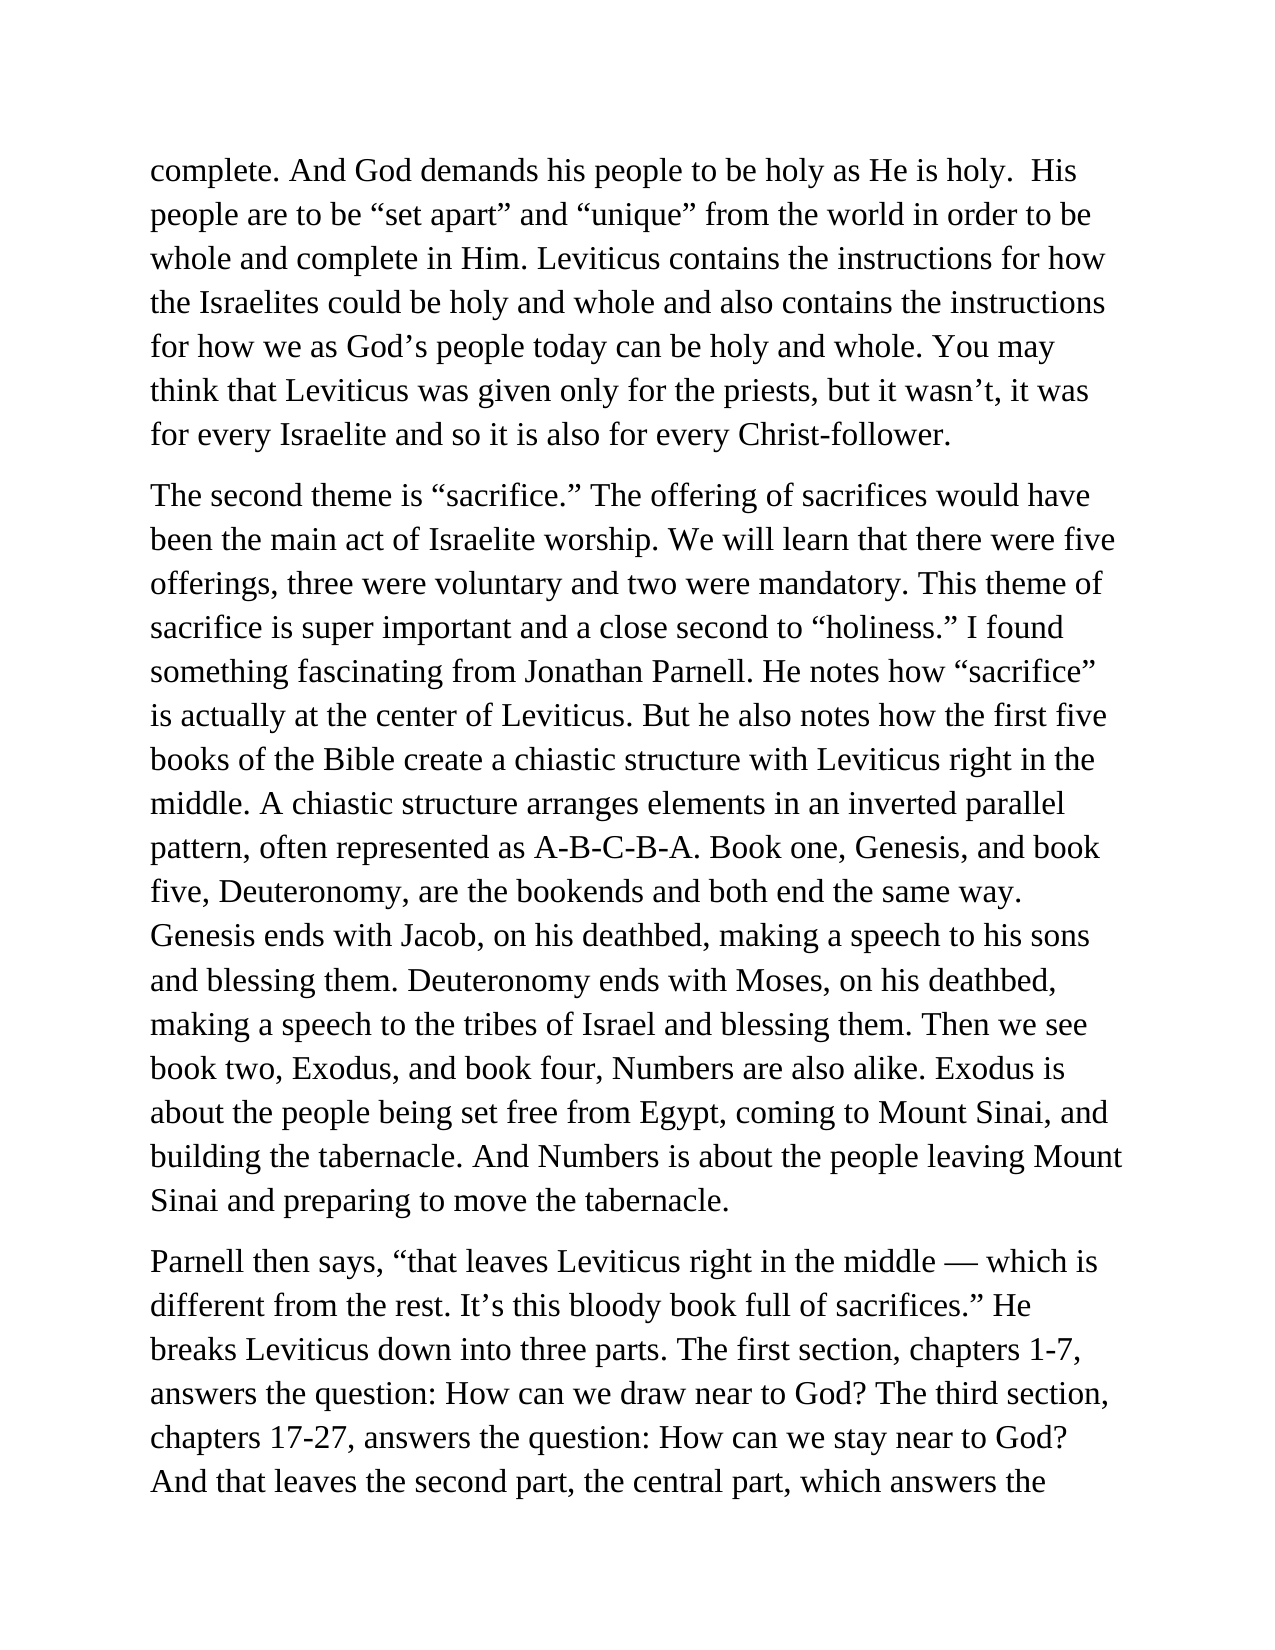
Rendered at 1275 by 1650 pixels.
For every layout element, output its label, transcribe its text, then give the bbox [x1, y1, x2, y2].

text Parnell then says, “that leaves Leviticus right in the middle — which is different from the rest. It’s this bloody book full of sacrifices.” He breaks Leviticus down into three parts. The first section, chapters 1-7, answers the question: How can we draw near to God? The third section, chapters 17-27, answers the question: How can we stay near to God? And that leaves the second part, the central part, which answers the [150, 1241, 1125, 1499]
text The second theme is “sacrifice.” The offering of sacrifices would have been the main act of Israelite worship. We will learn that there were five offerings, three were voluntary and two were mandatory. This theme of sacrifice is super important and a close second to “holiness.” I found something fascinating from Jonathan Parnell. He notes how “sacrifice” is actually at the center of Leviticus. But he also notes how the first five books of the Bible create a chiastic structure with Leviticus right in the middle. A chiastic structure arranges elements in an inverted parallel pattern, often represented as A-B-C-B-A. Book one, Genesis, and book five, Deuteronomy, are the bookends and both end the same way. Genesis ends with Jacob, on his deathbed, making a speech to his sons and blessing them. Deuteronomy ends with Moses, on his deathbed, making a speech to the tribes of Israel and blessing them. Then we see book two, Exodus, and book four, Numbers are also alike. Exodus is about the people being set free from Egypt, coming to Mount Sinai, and building the tabernacle. And Numbers is about the people leaving Mount Sinai and preparing to move the tabernacle. [150, 475, 1125, 1218]
text complete. And God demands his people to be holy as He is holy. His people are to be “set apart” and “unique” from the world in order to be whole and complete in Him. Leviticus contains the instructions for how the Israelites could be holy and whole and also contains the instructions for how we as God’s people today can be holy and whole. You may think that Leviticus was given only for the priests, but it wasn’t, it was for every Israelite and so it is also for every Christ-follower. [150, 150, 1125, 453]
